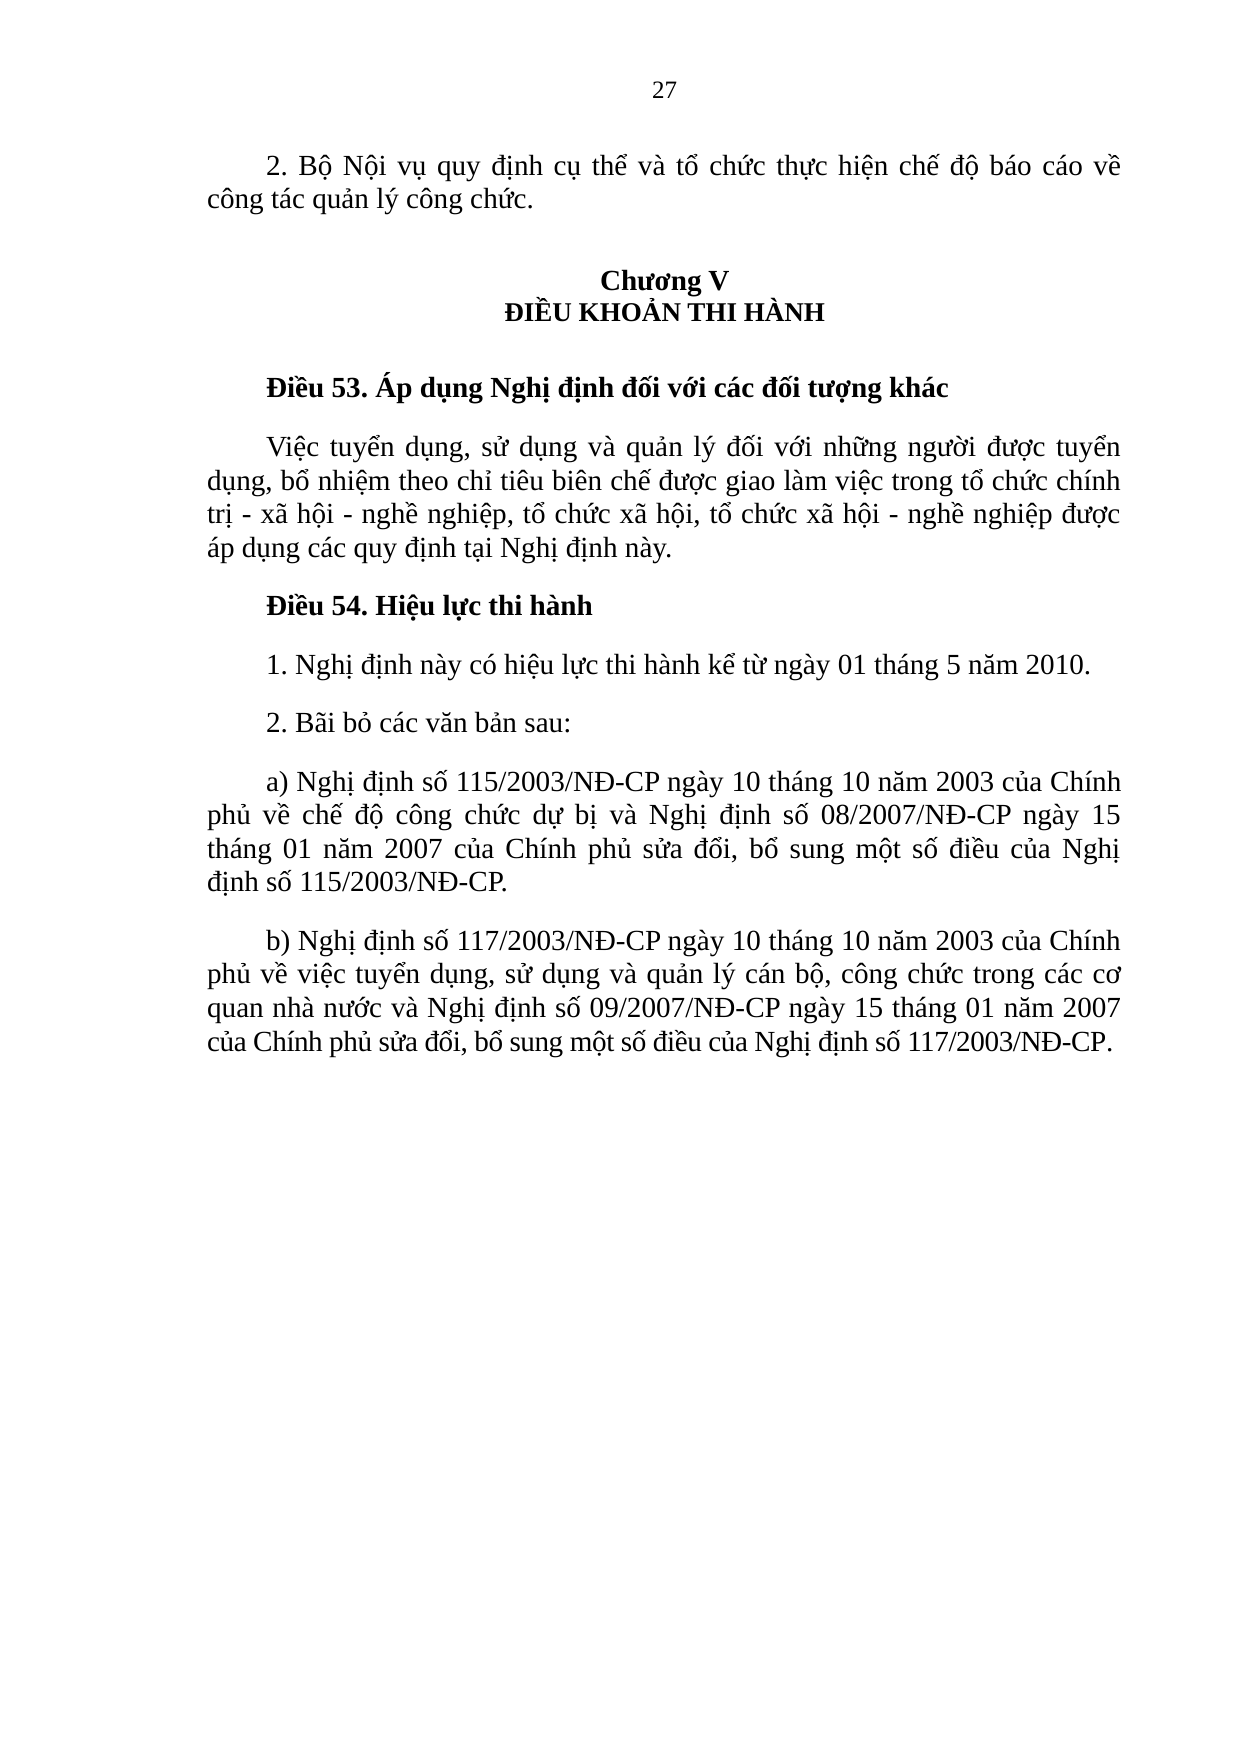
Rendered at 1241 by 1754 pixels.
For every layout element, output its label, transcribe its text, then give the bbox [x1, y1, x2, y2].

text a) Nghị định số 115/2003/NĐ-CP ngày 10 tháng 10 năm 2003 của Chính phủ về chế độ công chức dự bị và Nghị định số 08/2007/NĐ-CP ngày 15 tháng 01 năm 2007 của Chính phủ sửa đổi, bổ sung một số điều của Nghị định số 115/2003/NĐ-CP. [207, 764, 1122, 898]
text b) Nghị định số 117/2003/NĐ-CP ngày 10 tháng 10 năm 2003 của Chính phủ về việc tuyển dụng, sử dụng và quản lý cán bộ, công chức trong các cơ quan nhà nước và Nghị định số 09/2007/NĐ-CP ngày 15 tháng 01 năm 2007 của Chính phủ sửa đổi, bổ sung một số điều của Nghị định số 117/2003/NĐ-CP. [207, 923, 1122, 1057]
text ĐIỀU KHOẢN THI HÀNH [207, 296, 1122, 327]
text Điều 53. Áp dụng Nghị định đối với các đối tượng khác [207, 371, 1122, 404]
text 2. Bộ Nội vụ quy định cụ thể và tổ chức thực hiện chế độ báo cáo về công tác quản lý công chức. [207, 148, 1122, 215]
text 2. Bãi bỏ các văn bản sau: [207, 705, 1122, 739]
text Việc tuyển dụng, sử dụng và quản lý đối với những người được tuyển dụng, bổ nhiệm theo chỉ tiêu biên chế được giao làm việc trong tổ chức chính trị - xã hội - nghề nghiệp, tổ chức xã hội, tổ chức xã hội - nghề nghiệp được áp dụng các quy định tại Nghị định này. [207, 429, 1122, 563]
text Điều 54. Hiệu lực thi hành [207, 588, 1122, 622]
text Chương V [207, 263, 1122, 296]
text 1. Nghị định này có hiệu lực thi hành kể từ ngày 01 tháng 5 năm 2010. [207, 647, 1122, 680]
